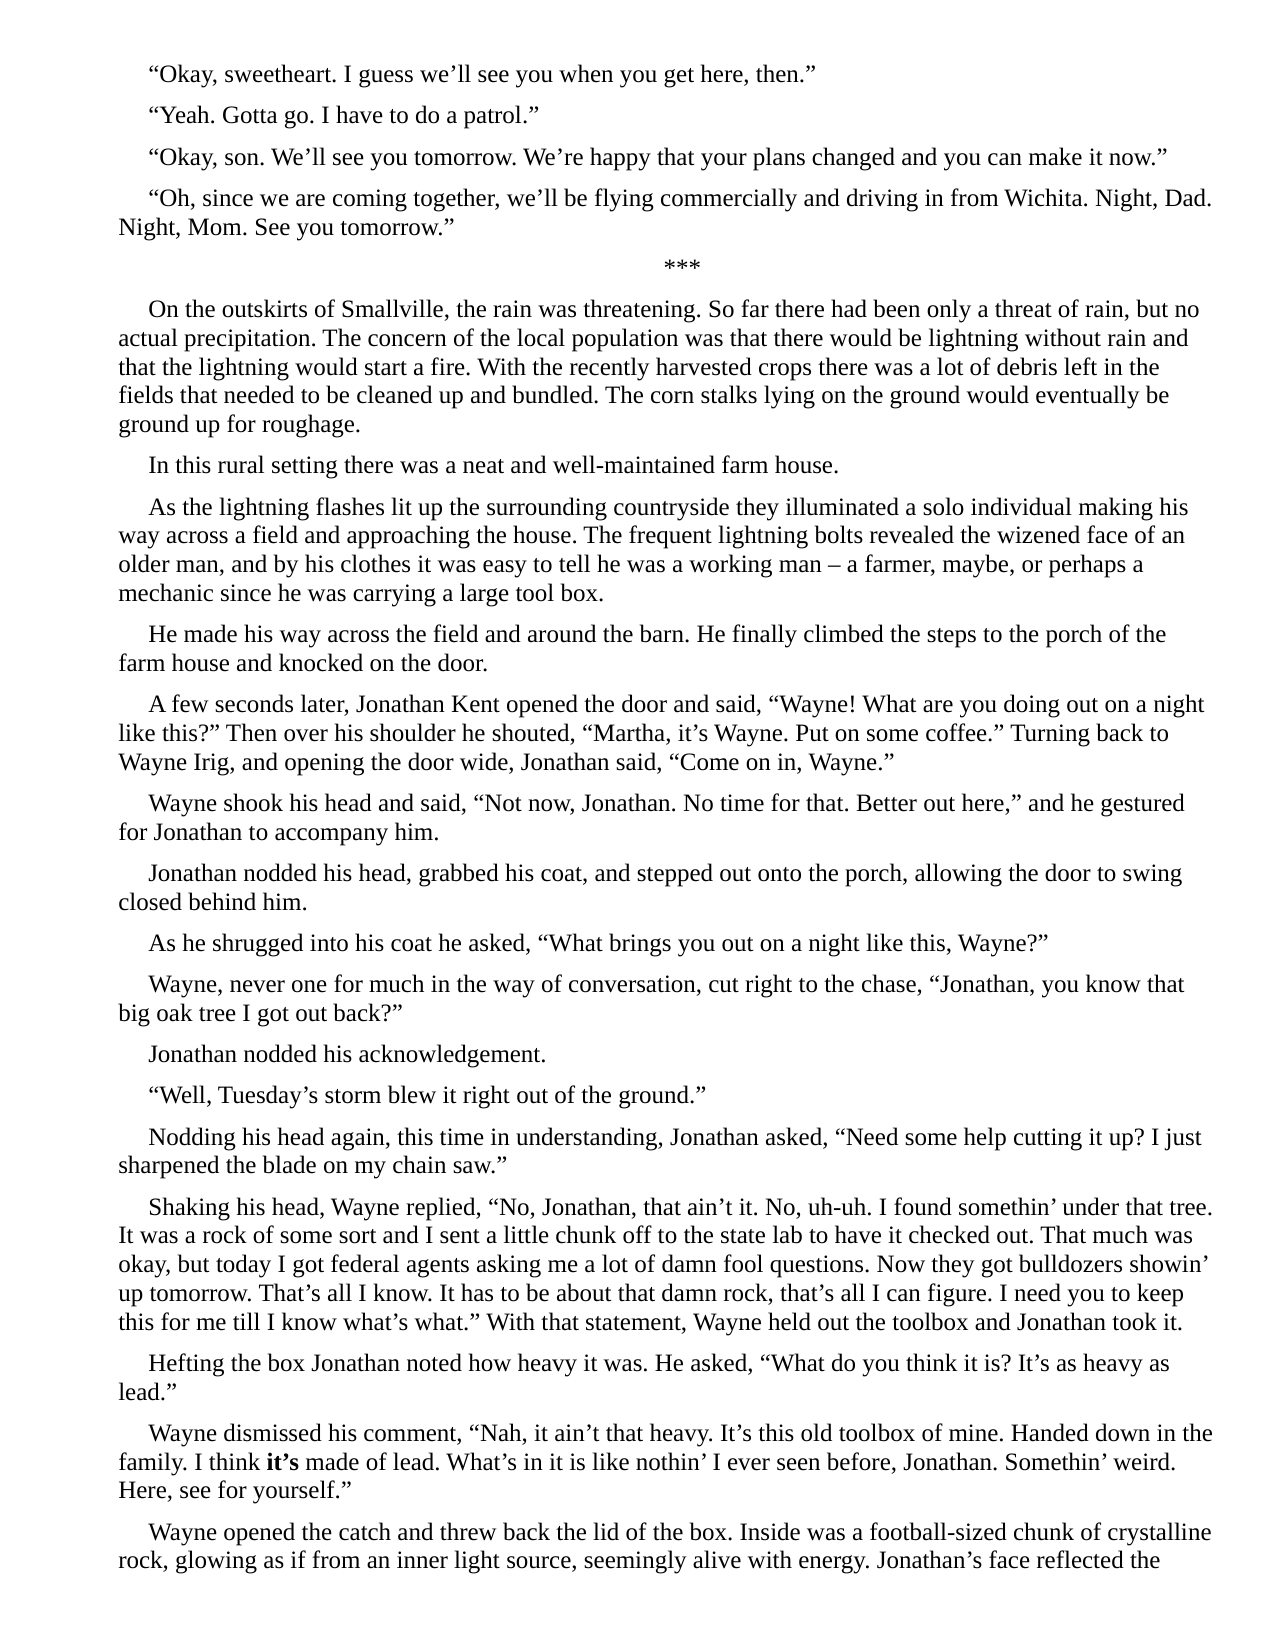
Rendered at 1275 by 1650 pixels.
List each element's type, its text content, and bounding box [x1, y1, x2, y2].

text Wayne opened the catch and threw back the lid of the box. Inside was a football-sized chunk of crystalline rock, glowing as if from an inner light source, seemingly alive with energy. Jonathan’s face reflected the [118, 1517, 1216, 1574]
text Nodding his head again, this time in understanding, Jonathan asked, “Need some help cutting it up? I just sharpened the blade on my chain saw.” [118, 1122, 1216, 1179]
text *** [118, 253, 1216, 282]
text In this rural setting there was a neat and well-maintained farm house. [118, 450, 1216, 479]
text Jonathan nodded his head, grabbed his coat, and stepped out onto the porch, allowing the door to swing closed behind him. [118, 858, 1216, 915]
text He made his way across the field and around the barn. He finally climbed the steps to the porch of the farm house and knocked on the door. [118, 619, 1216, 677]
text “Okay, son. We’ll see you tomorrow. We’re happy that your plans changed and you can make it now.” [118, 142, 1216, 170]
text “Oh, since we are coming together, we’ll be flying commercially and driving in from Wichita. Night, Dad. Night, Mom. See you tomorrow.” [118, 183, 1216, 240]
text As the lightning flashes lit up the surrounding countryside they illuminated a solo individual making his way across a field and approaching the house. The frequent lightning bolts revealed the wizened face of an older man, and by his clothes it was easy to tell he was a working man – a farmer, maybe, or perhaps a mechanic since he was carrying a large tool box. [118, 492, 1216, 607]
text Wayne, never one for much in the way of conversation, cut right to the chase, “Jonathan, you know that big oak tree I got out back?” [118, 969, 1216, 1027]
text A few seconds later, Jonathan Kent opened the door and said, “Wayne! What are you doing out on a night like this?” Then over his shoulder he shouted, “Martha, it’s Wayne. Put on some coffee.” Turning back to Wayne Irig, and opening the door wide, Jonathan said, “Come on in, Wayne.” [118, 689, 1216, 775]
text “Well, Tuesday’s storm blew it right out of the ground.” [118, 1080, 1216, 1109]
text Wayne shook his head and said, “Not now, Jonathan. No time for that. Better out here,” and he gestured for Jonathan to accompany him. [118, 788, 1216, 845]
text Shaking his head, Wayne replied, “No, Jonathan, that ain’t it. No, uh-uh. I found somethin’ under that tree. It was a rock of some sort and I sent a little chunk off to the state lab to have it checked out. That much was okay, but today I got federal agents asking me a lot of damn fool questions. Now they got bulldozers showin’ up tomorrow. That’s all I know. It has to be about that damn rock, that’s all I can figure. I need you to keep this for me till I know what’s what.” With that statement, Wayne held out the toolbox and Jonathan took it. [118, 1192, 1216, 1335]
text Jonathan nodded his acknowledgement. [118, 1039, 1216, 1068]
text As he shrugged into his coat he asked, “What brings you out on a night like this, Wayne?” [118, 928, 1216, 957]
text Wayne dismissed his comment, “Nah, it ain’t that heavy. It’s this old toolbox of mine. Handed down in the family. I think it’s made of lead. What’s in it is like nothin’ I ever seen before, Jonathan. Somethin’ weird. Here, see for yourself.” [118, 1418, 1216, 1504]
text On the outskirts of Smallville, the rain was threatening. So far there had been only a threat of rain, but no actual precipitation. The concern of the local population was that there would be lightning without rain and that the lightning would start a fire. With the recently harvested crops there was a lot of debris left in the fields that needed to be cleaned up and bundled. The corn stalks lying on the ground would eventually be ground up for roughage. [118, 294, 1216, 438]
text “Yeah. Gotta go. I have to do a patrol.” [118, 100, 1216, 129]
text “Okay, sweetheart. I guess we’ll see you when you get here, then.” [118, 59, 1216, 88]
text Hefting the box Jonathan noted how heavy it was. He asked, “What do you think it is? It’s as heavy as lead.” [118, 1348, 1216, 1405]
